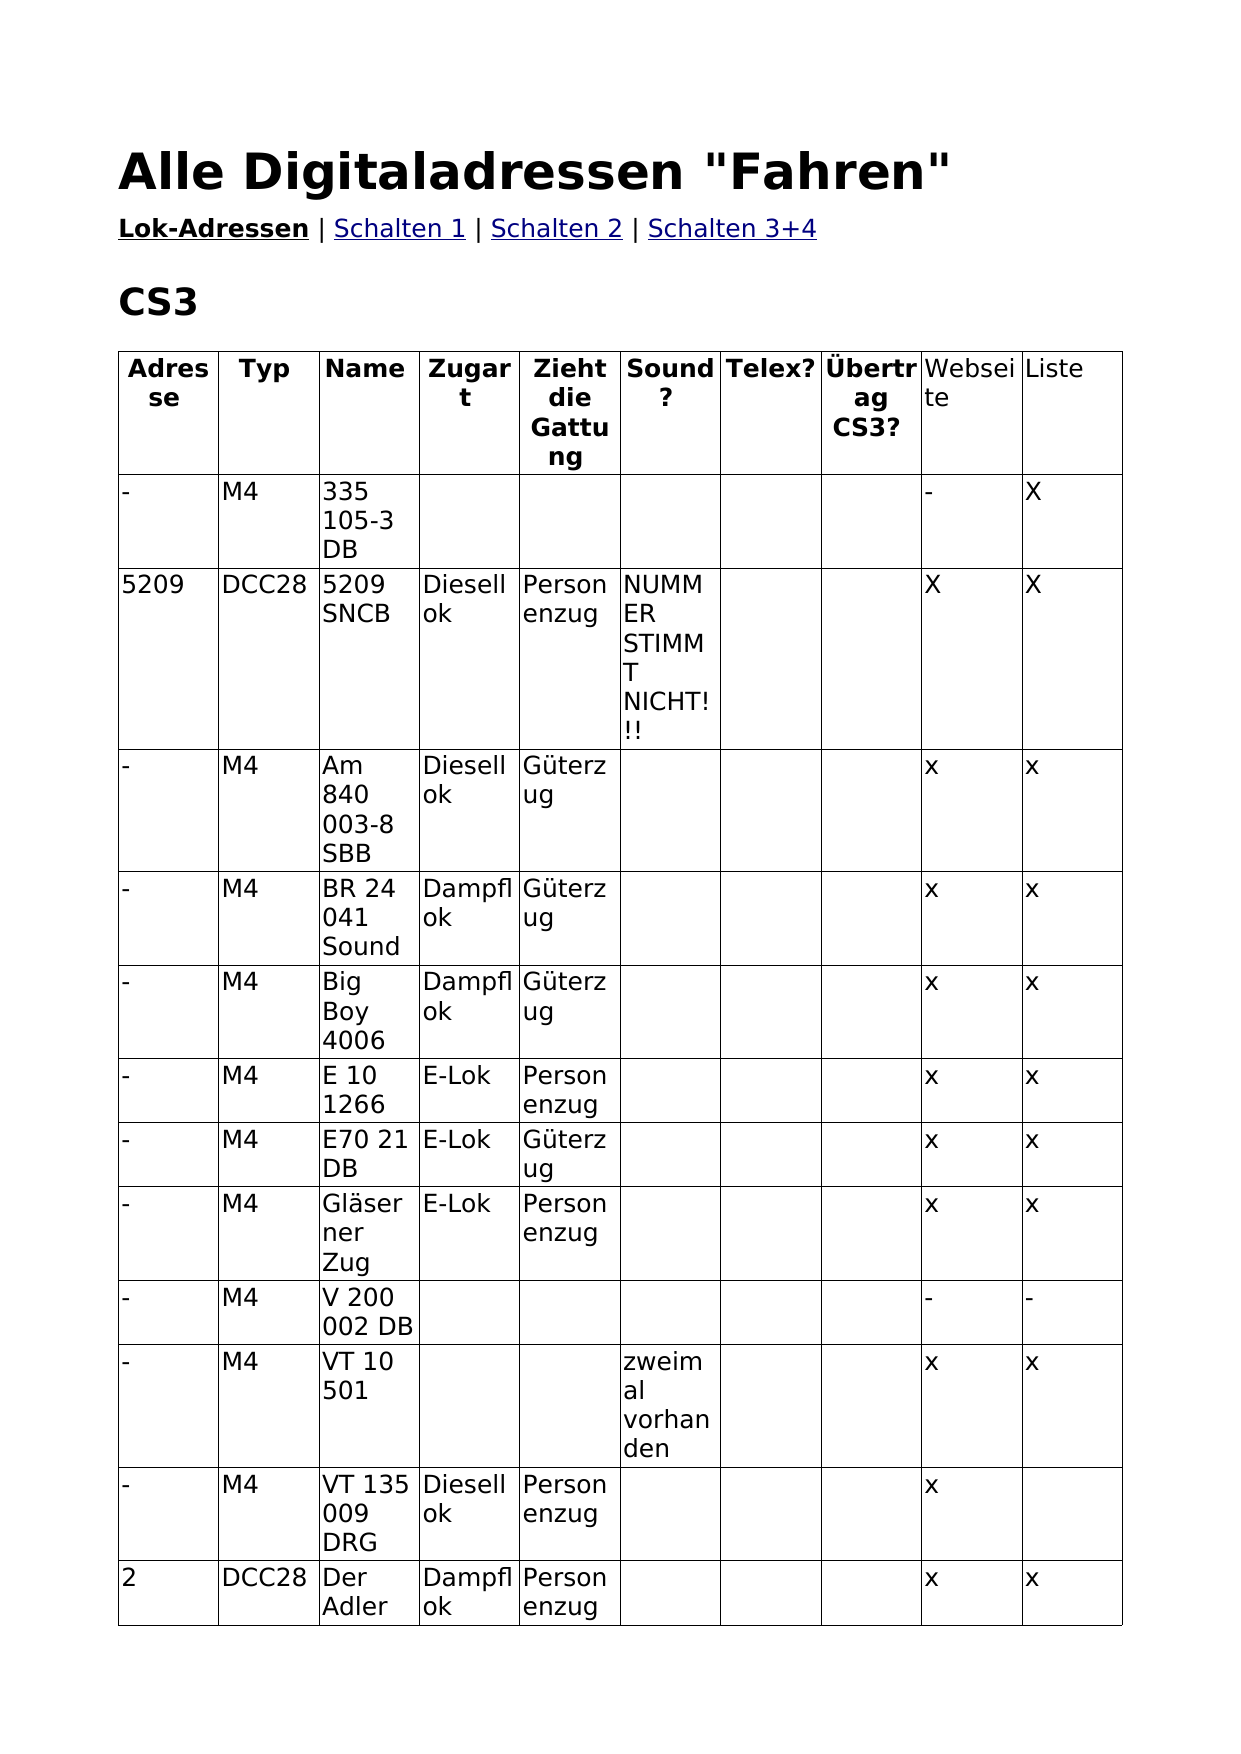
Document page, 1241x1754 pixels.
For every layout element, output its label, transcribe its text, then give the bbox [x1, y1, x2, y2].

table_cell M4 [219, 1059, 319, 1122]
table_cell [822, 475, 921, 567]
table_cell DCC28 [219, 1561, 319, 1624]
table_cell [420, 1345, 519, 1467]
table_cell x [922, 872, 1022, 964]
table_cell Güterzug [520, 872, 620, 964]
table_cell [621, 1468, 720, 1560]
table_cell [822, 872, 921, 964]
table_cell Der Adler [320, 1561, 419, 1624]
table_cell 5209 [119, 569, 218, 748]
table_cell M4 [219, 475, 319, 567]
table_cell 5209 SNCB [320, 569, 419, 748]
table_cell x [922, 750, 1022, 871]
table_cell [721, 872, 821, 964]
table_header Name [320, 352, 419, 474]
table_cell [721, 569, 821, 748]
table_cell [520, 1345, 620, 1467]
table_cell E 10 1266 [320, 1059, 419, 1122]
table_cell Diesellok [420, 1468, 519, 1560]
table_cell [822, 1468, 921, 1560]
subtitle Alle Digitaladressen "Fahren" [118, 143, 1122, 201]
table_cell x [922, 1561, 1022, 1624]
table_header Übertrag CS3? [822, 352, 921, 474]
table_cell E-Lok [420, 1123, 519, 1186]
table_cell [822, 1561, 921, 1624]
table_cell zweimal vorhanden [621, 1345, 720, 1467]
table_cell Personenzug [520, 569, 620, 748]
table_cell Gläserner Zug [320, 1187, 419, 1280]
subtitle CS3 [118, 281, 1122, 324]
table_cell - [119, 1059, 218, 1122]
table_cell M4 [219, 1123, 319, 1186]
table_cell Güterzug [520, 966, 620, 1058]
table_cell [420, 1281, 519, 1344]
table_cell [621, 475, 720, 567]
table_cell Personenzug [520, 1059, 620, 1122]
table_cell - [922, 1281, 1022, 1344]
table_cell [822, 1345, 921, 1467]
table_cell [721, 966, 821, 1058]
table_cell [621, 872, 720, 964]
table_cell [721, 1281, 821, 1344]
table_cell - [922, 475, 1022, 567]
table_cell [822, 1187, 921, 1280]
table_cell x [1023, 1345, 1122, 1467]
table_cell x [922, 1345, 1022, 1467]
table_cell x [922, 1187, 1022, 1280]
table_cell V 200 002 DB [320, 1281, 419, 1344]
table_cell E-Lok [420, 1187, 519, 1280]
table_cell Diesellok [420, 569, 519, 748]
table_cell DCC28 [219, 569, 319, 748]
table_header Adresse [119, 352, 218, 474]
table_cell Personenzug [520, 1187, 620, 1280]
table_cell x [1023, 1561, 1122, 1624]
table_cell [420, 475, 519, 567]
table_cell VT 135 009 DRG [320, 1468, 419, 1560]
table_cell [822, 750, 921, 871]
table_cell 335 105-3 DB [320, 475, 419, 567]
table_cell [721, 1468, 821, 1560]
table_cell x [1023, 1059, 1122, 1122]
table_cell [822, 1059, 921, 1122]
table_header Typ [219, 352, 319, 474]
table_cell VT 10 501 [320, 1345, 419, 1467]
table_cell E70 21 DB [320, 1123, 419, 1186]
table_cell - [119, 1123, 218, 1186]
table_cell M4 [219, 1468, 319, 1560]
table_cell x [1023, 966, 1122, 1058]
table_header Liste [1023, 352, 1122, 474]
table_header Sound? [621, 352, 720, 474]
table_cell [822, 569, 921, 748]
table_cell - [1023, 1281, 1122, 1344]
table_cell [721, 1345, 821, 1467]
table_cell [1023, 1468, 1122, 1560]
text Lok-Adressen | Schalten 1 | Schalten 2 | Schalten 3+4 [118, 214, 1122, 243]
table_cell [721, 1187, 821, 1280]
table_cell - [119, 1187, 218, 1280]
table_header Telex? [721, 352, 821, 474]
table_cell [822, 1123, 921, 1186]
table_cell [621, 1123, 720, 1186]
table_cell [822, 966, 921, 1058]
table_cell E-Lok [420, 1059, 519, 1122]
table_cell x [1023, 750, 1122, 871]
table_cell NUMMER STIMMT NICHT!!! [621, 569, 720, 748]
table_cell - [119, 966, 218, 1058]
table_cell 2 [119, 1561, 218, 1624]
table_cell [621, 1561, 720, 1624]
table_cell - [119, 1345, 218, 1467]
table_cell - [119, 750, 218, 871]
table_cell Am 840 003-8 SBB [320, 750, 419, 871]
table_cell X [1023, 475, 1122, 567]
table_header Webseite [922, 352, 1022, 474]
table_cell M4 [219, 872, 319, 964]
table_cell [822, 1281, 921, 1344]
table_cell [621, 1059, 720, 1122]
table_cell Personenzug [520, 1561, 620, 1624]
table_cell M4 [219, 1345, 319, 1467]
table_cell Diesellok [420, 750, 519, 871]
table_cell - [119, 1468, 218, 1560]
table_cell M4 [219, 1281, 319, 1344]
table_cell BR 24 041 Sound [320, 872, 419, 964]
table_cell x [922, 1059, 1022, 1122]
table_cell [621, 750, 720, 871]
table_header Zieht die Gattung [520, 352, 620, 474]
table_cell Güterzug [520, 750, 620, 871]
table_cell M4 [219, 750, 319, 871]
table_cell Güterzug [520, 1123, 620, 1186]
table_header Zugart [420, 352, 519, 474]
table_cell [721, 1123, 821, 1186]
table_cell x [922, 1123, 1022, 1186]
table_cell [721, 750, 821, 871]
table_cell - [119, 475, 218, 567]
table_cell x [1023, 872, 1122, 964]
table_cell x [1023, 1187, 1122, 1280]
table_cell [621, 1187, 720, 1280]
table_cell Dampflok [420, 966, 519, 1058]
table_cell X [1023, 569, 1122, 748]
table_cell [621, 966, 720, 1058]
table_cell [621, 1281, 720, 1344]
table_cell Personenzug [520, 1468, 620, 1560]
table_cell x [1023, 1123, 1122, 1186]
table_cell x [922, 966, 1022, 1058]
table_cell Dampflok [420, 872, 519, 964]
table_cell - [119, 872, 218, 964]
table_cell [721, 1059, 821, 1122]
table_cell x [922, 1468, 1022, 1560]
table_cell [520, 1281, 620, 1344]
table_cell [520, 475, 620, 567]
table_cell - [119, 1281, 218, 1344]
table_cell Dampflok [420, 1561, 519, 1624]
table_cell M4 [219, 966, 319, 1058]
table_cell M4 [219, 1187, 319, 1280]
table_cell X [922, 569, 1022, 748]
table_cell [721, 475, 821, 567]
table_cell [721, 1561, 821, 1624]
table_cell Big Boy 4006 [320, 966, 419, 1058]
